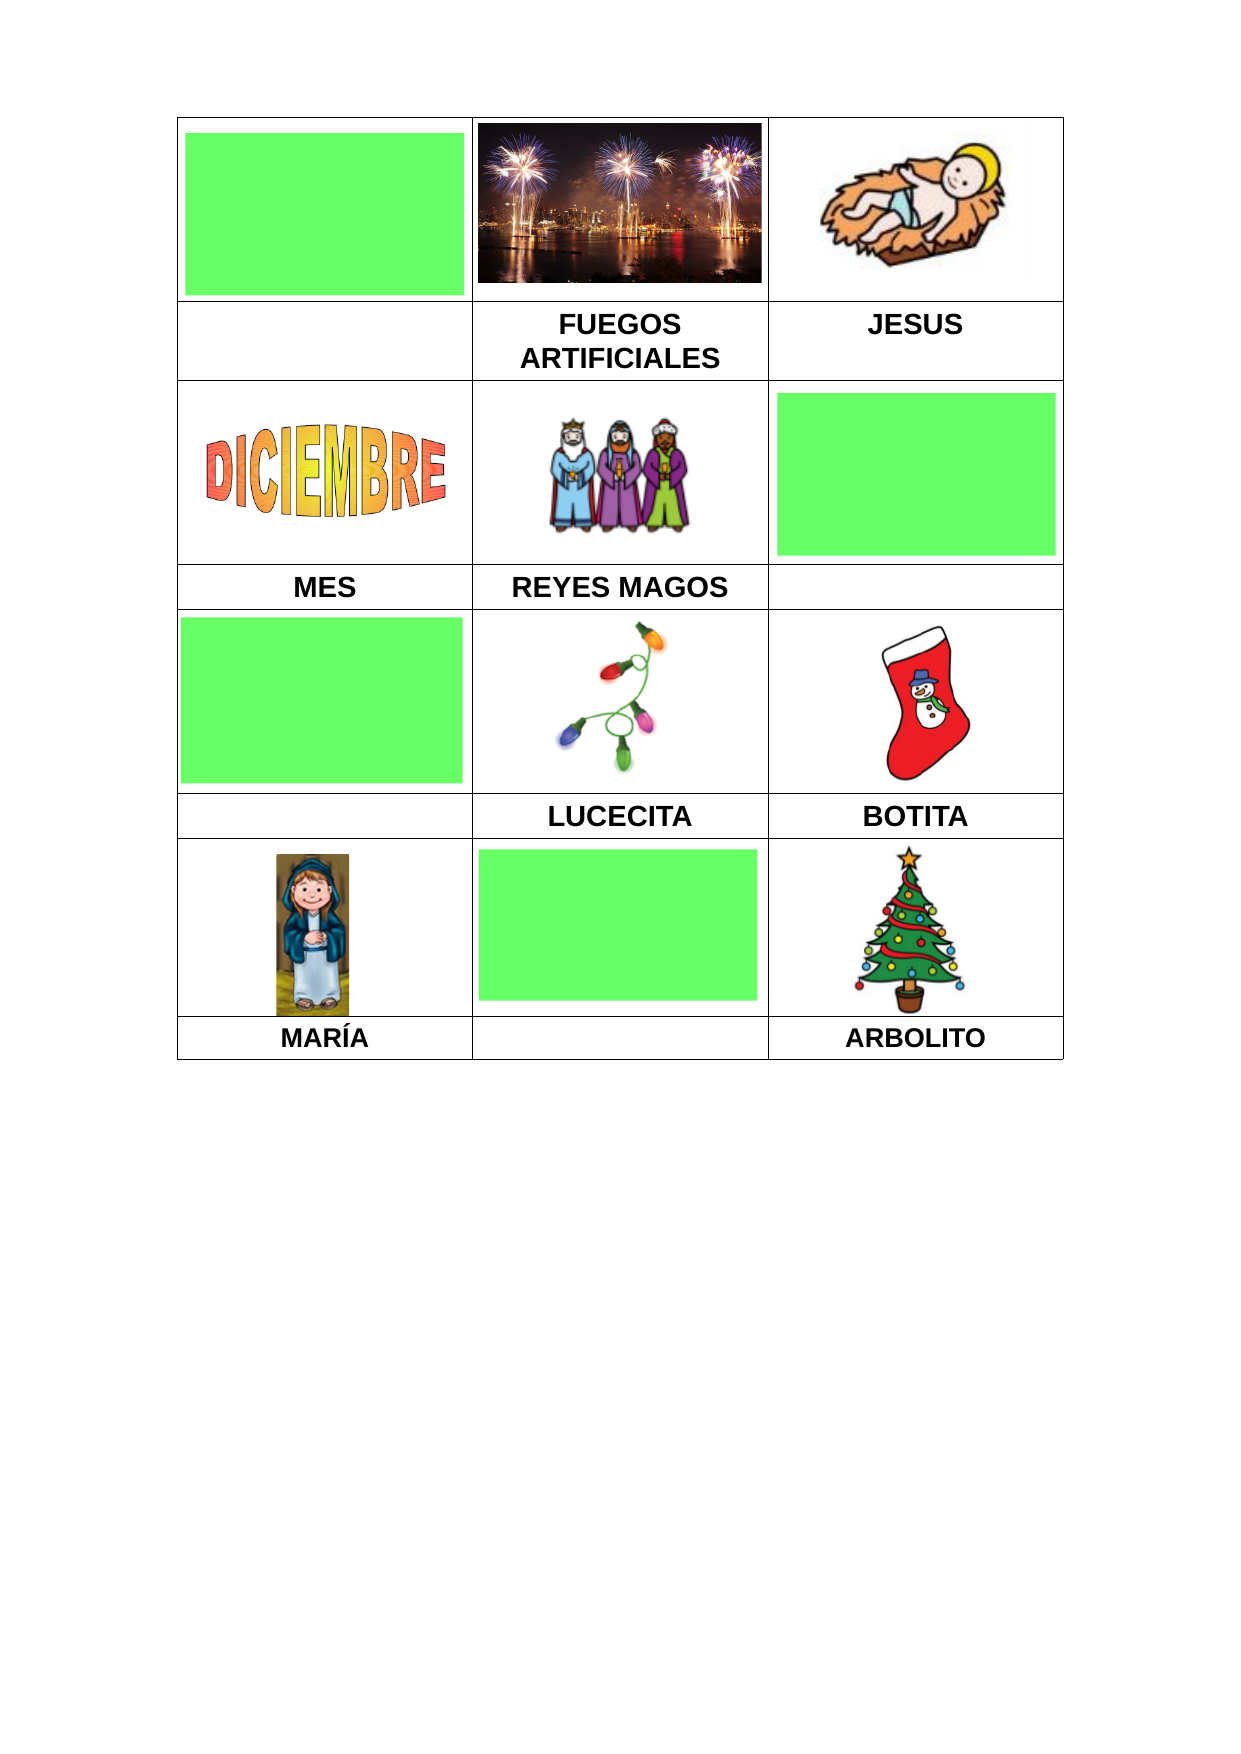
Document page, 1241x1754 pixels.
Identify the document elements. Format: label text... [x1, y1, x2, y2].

table_cell [769, 839, 1063, 1016]
table_cell [178, 610, 472, 793]
table_cell MES [178, 565, 472, 609]
table_cell [178, 381, 472, 564]
table_cell [178, 302, 472, 380]
table_cell ARBOLITO [769, 1017, 1063, 1059]
table_header [178, 118, 472, 301]
picture [191, 412, 452, 528]
table_header [769, 118, 1063, 301]
picture [547, 401, 692, 547]
table_cell REYES MAGOS [473, 565, 768, 609]
table_cell FUEGOS ARTIFICIALES [473, 302, 768, 380]
picture [478, 123, 762, 283]
picture [842, 844, 988, 1014]
table_cell MARÍA [178, 1017, 472, 1059]
picture [802, 123, 1028, 281]
table_cell BOTITA [769, 794, 1063, 838]
table_cell [769, 565, 1063, 609]
table_header [473, 118, 768, 301]
picture [276, 854, 350, 1016]
table_cell [769, 381, 1063, 564]
table_cell [178, 839, 472, 1016]
picture [544, 615, 696, 780]
table_cell [178, 794, 472, 838]
table_cell [473, 1017, 768, 1059]
table_cell JESUS [769, 302, 1063, 380]
table_cell LUCECITA [473, 794, 768, 838]
table_cell [473, 839, 768, 1016]
picture [857, 620, 986, 783]
table_cell [473, 381, 768, 564]
table_cell [473, 610, 768, 793]
table_cell [769, 610, 1063, 793]
